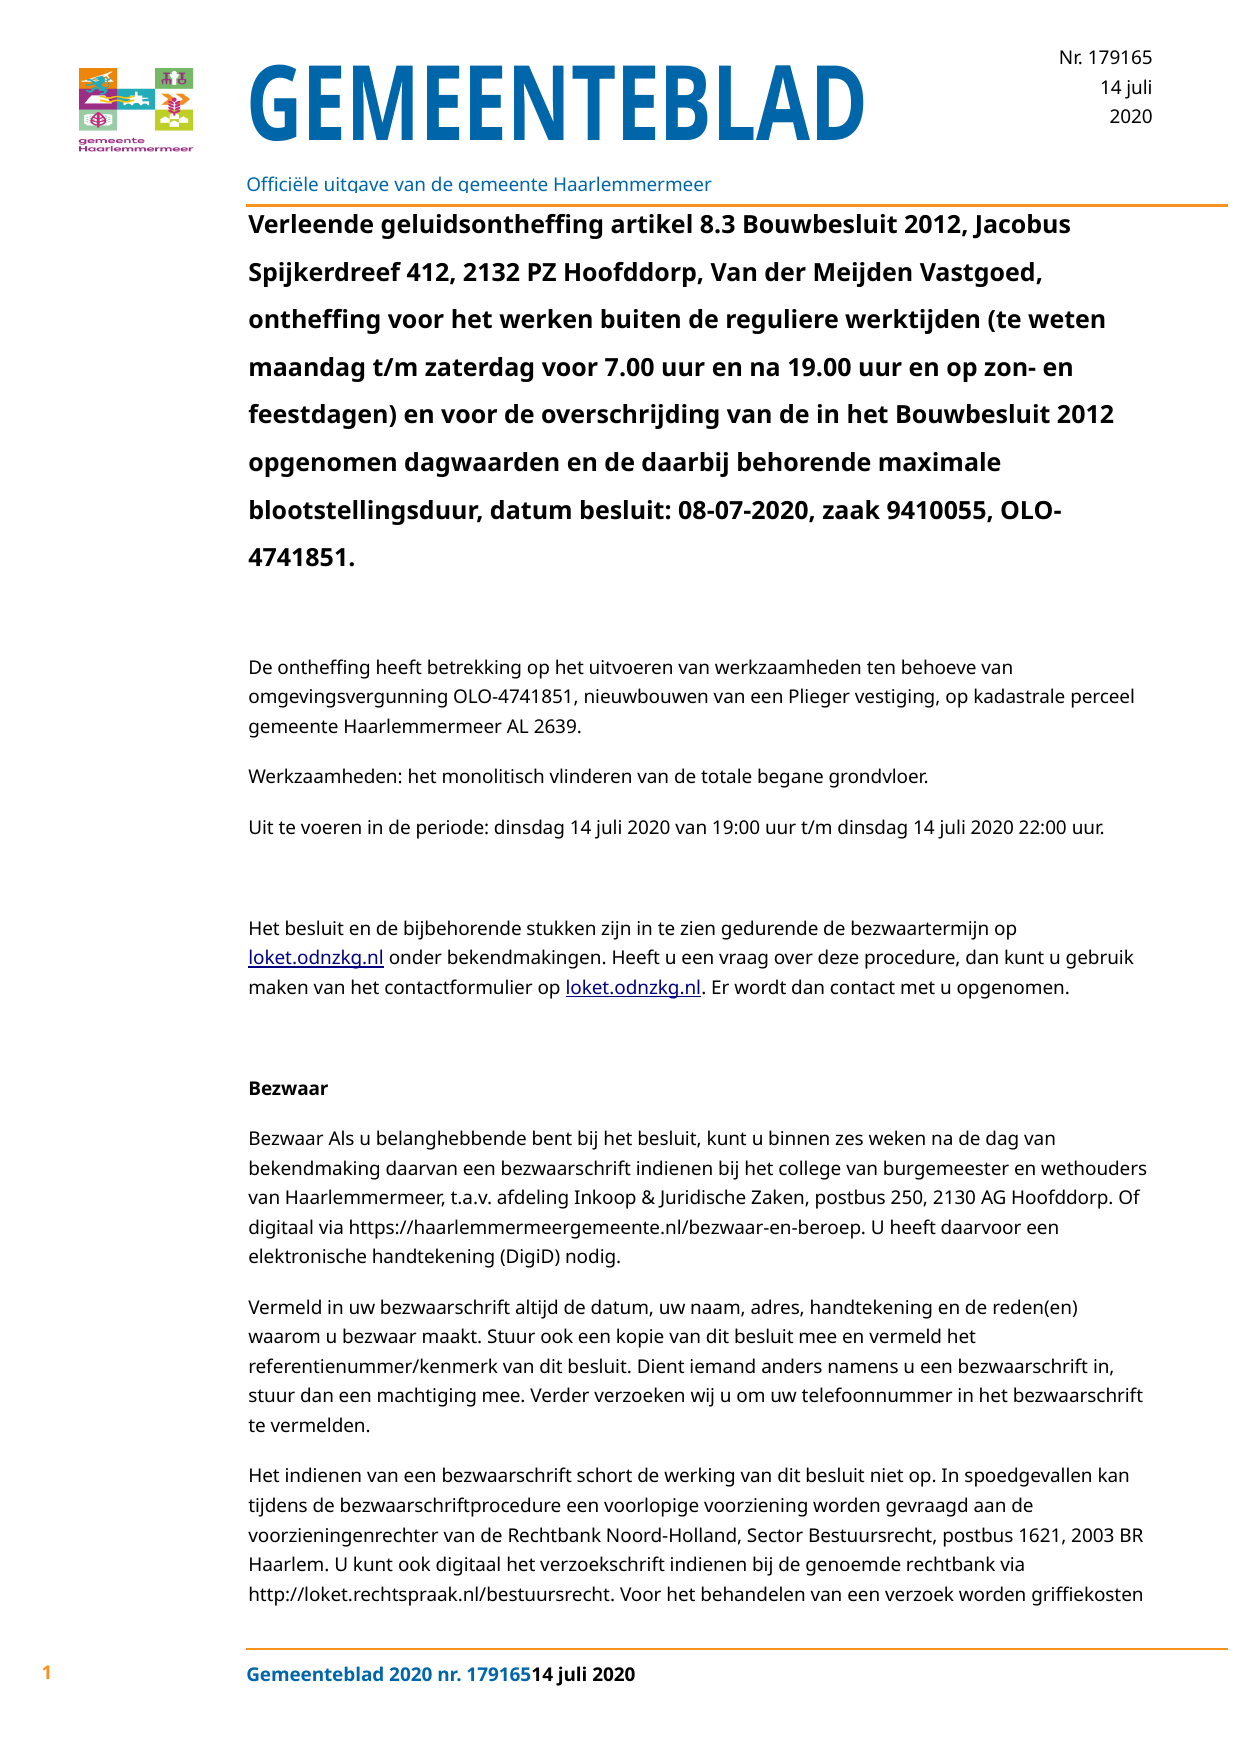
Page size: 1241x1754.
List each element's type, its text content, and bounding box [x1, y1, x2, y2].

text Bezwaar [248, 1075, 1152, 1101]
text Het indienen van een bezwaarschrift schort de werking van dit besluit niet op. In spoedgevallen kan tijdens de bezwaarschriftprocedure een voorlopige voorziening worden gevraagd aan de voorzieningenrechter van de Rechtbank Noord-Holland, Sector Bestuursrecht, postbus 1621, 2003 BR Haarlem. U kunt ook digitaal het verzoekschrift indienen bij de genoemde rechtbank via http://loket.rechtspraak.nl/bestuursrecht. Voor het behandelen van een verzoek worden griffiekosten [248, 1463, 1152, 1607]
text Vermeld in uw bezwaarschrift altijd de datum, uw naam, adres, handtekening en de reden(en) waarom u bezwaar maakt. Stuur ook een kopie van dit besluit mee en vermeld het referentienummer/kenmerk van dit besluit. Dient iemand anders namens u een bezwaarschrift in, stuur dan een machtiging mee. Verder verzoeken wij u om uw telefoonnummer in het bezwaarschrift te vermelden. [248, 1294, 1152, 1438]
text Verleende geluidsontheffing artikel 8.3 Bouwbesluit 2012, Jacobus Spijkerdreef 412, 2132 PZ Hoofddorp, Van der Meijden Vastgoed, ontheffing voor het werken buiten de reguliere werktijden (te weten maandag t/m zaterdag voor 7.00 uur en na 19.00 uur en op zon- en feestdagen) en voor de overschrijding van de in het Bouwbesluit 2012 opgenomen dagwaarden en de daarbij behorende maximale blootstellingsduur, datum besluit: 08-07-2020, zaak 9410055, OLO-4741851. [248, 207, 1152, 574]
text De ontheffing heeft betrekking op het uitvoeren van werkzaamheden ten behoeve van omgevingsvergunning OLO-4741851, nieuwbouwen van een Plieger vestiging, op kadastrale perceel gemeente Haarlemmermeer AL 2639. [248, 654, 1152, 739]
text Werkzaamheden: het monolitisch vlinderen van de totale begane grondvloer. [248, 763, 1152, 789]
text Het besluit en de bijbehorende stukken zijn in te zien gedurende de bezwaartermijn op loket.odnzkg.nl onder bekendmakingen. Heeft u een vraag over deze procedure, dan kunt u gebruik maken van het contactformulier op loket.odnzkg.nl. Er wordt dan contact met u opgenomen. [248, 915, 1152, 1000]
text Bezwaar Als u belanghebbende bent bij het besluit, kunt u binnen zes weken na de dag van bekendmaking daarvan een bezwaarschrift indienen bij het college van burgemeester en wethouders van Haarlemmermeer, t.a.v. afdeling Inkoop & Juridische Zaken, postbus 250, 2130 AG Hoofddorp. Of digitaal via https://haarlemmermeergemeente.nl/bezwaar-en-beroep. U heeft daarvoor een elektronische handtekening (DigiD) nodig. [248, 1125, 1152, 1269]
text Uit te voeren in de periode: dinsdag 14 juli 2020 van 19:00 uur t/m dinsdag 14 juli 2020 22:00 uur. [248, 814, 1152, 840]
picture [41, 47, 231, 172]
